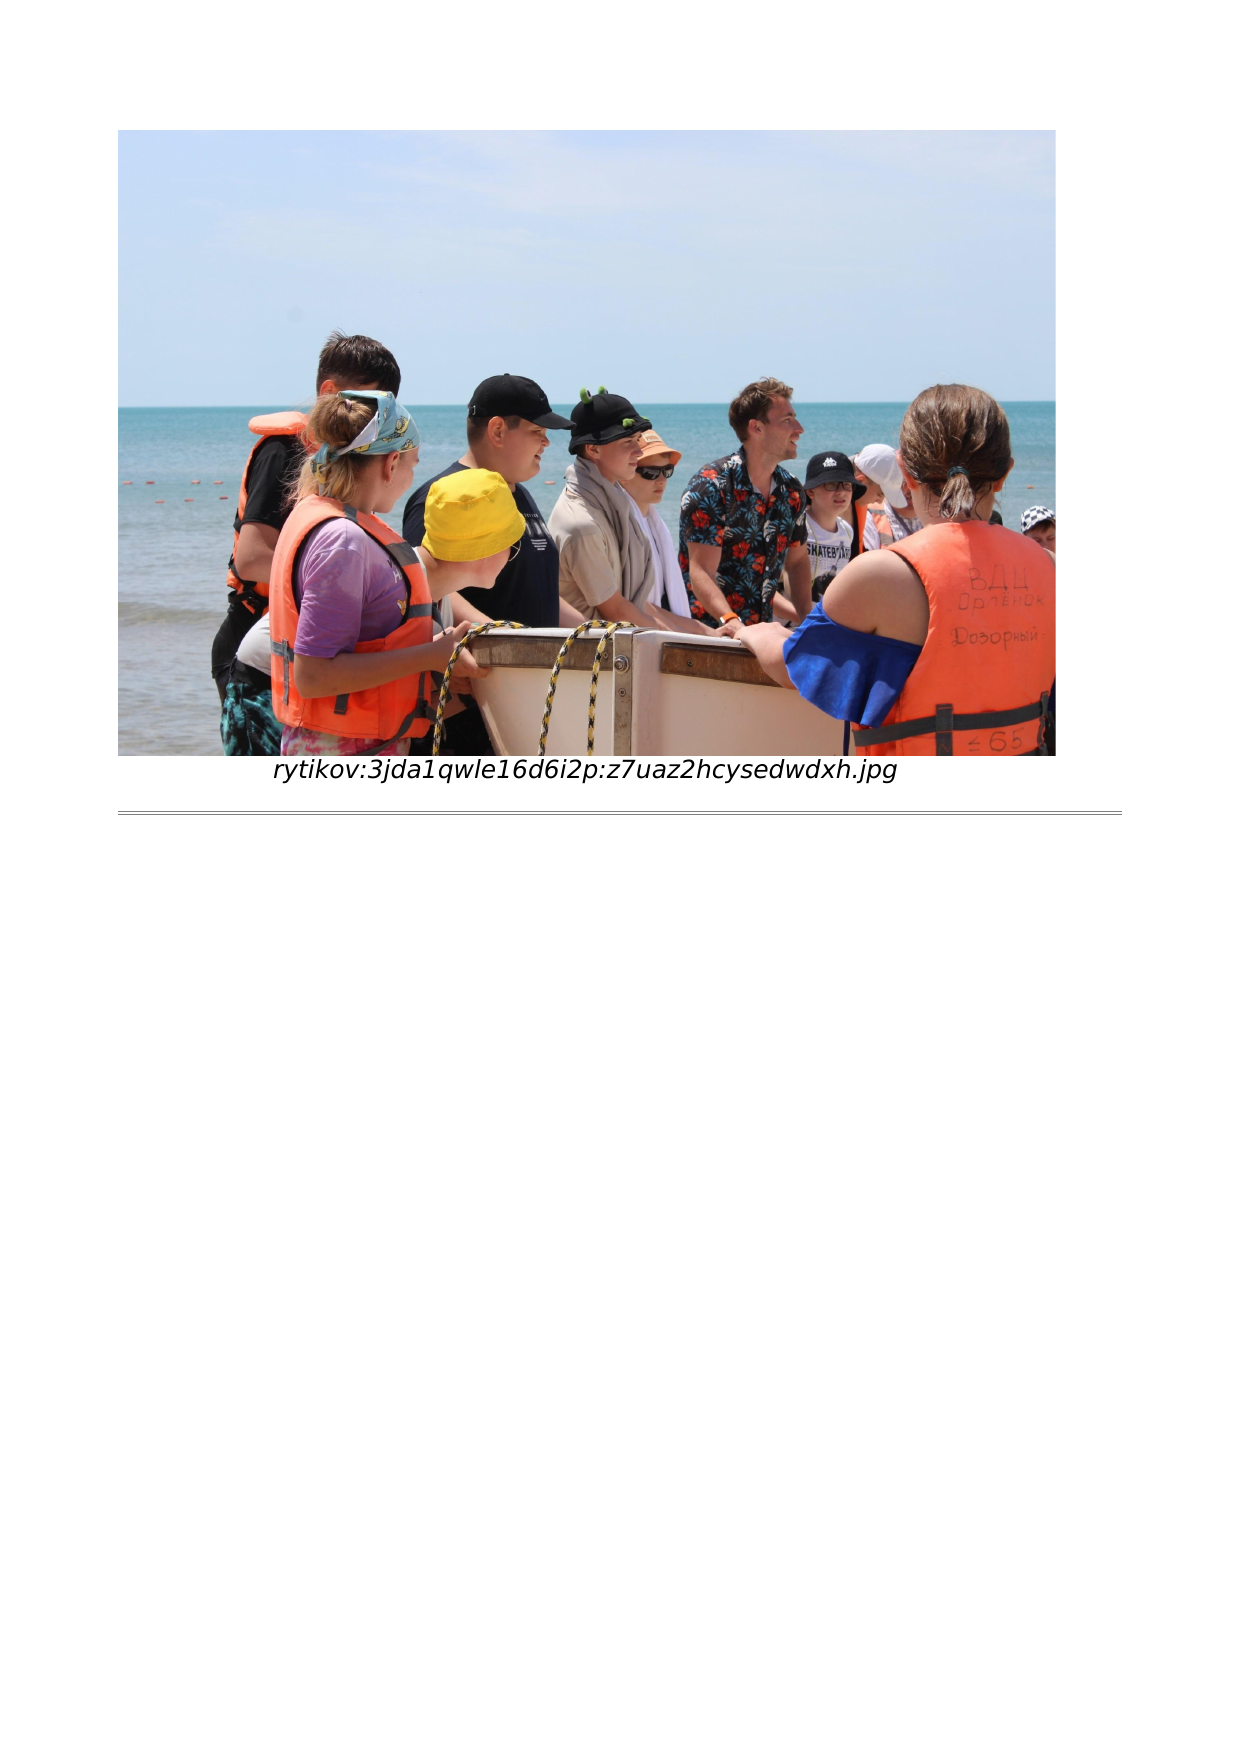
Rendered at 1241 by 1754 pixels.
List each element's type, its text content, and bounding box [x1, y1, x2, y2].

picture [118, 130, 1056, 756]
text rytikov:3jda1qwle16d6i2p:z7uaz2hcysedwdxh.jpg [118, 756, 1056, 784]
